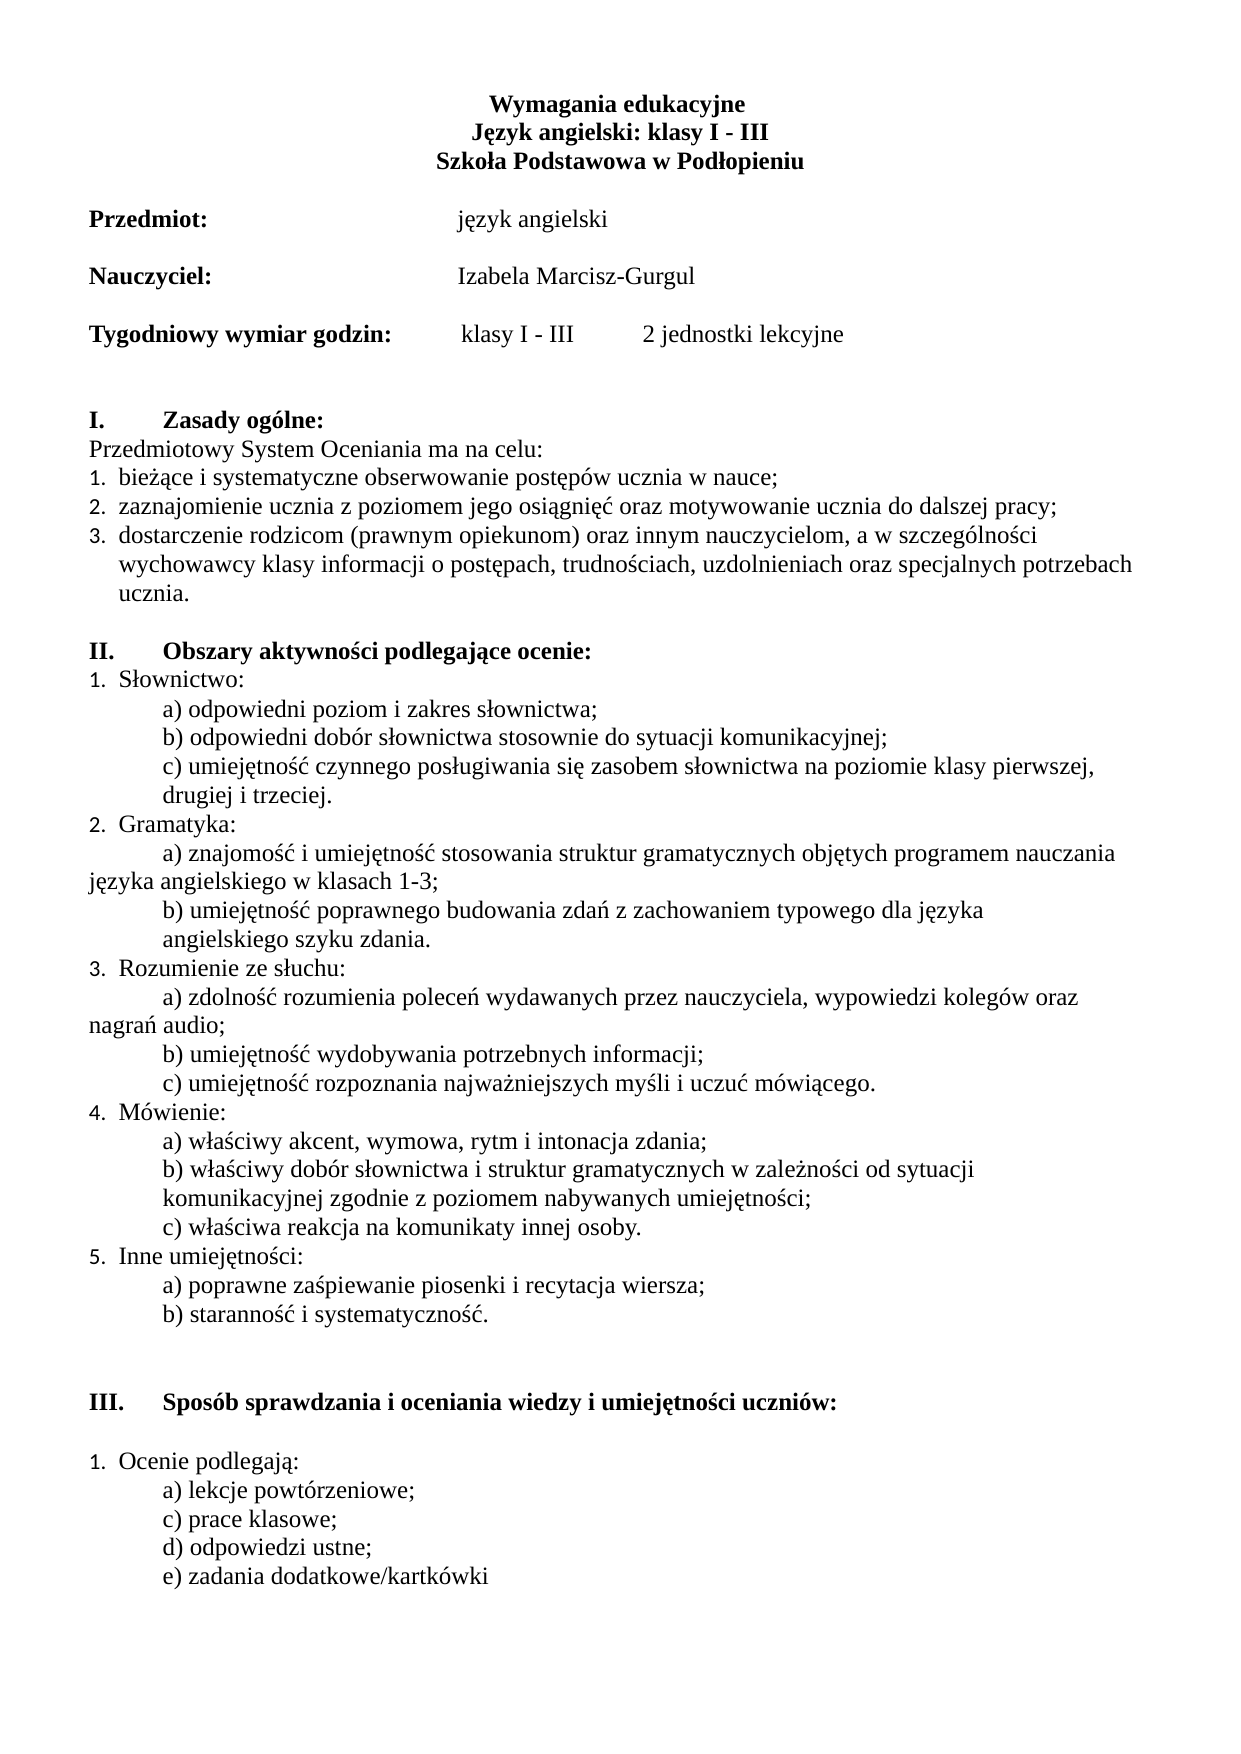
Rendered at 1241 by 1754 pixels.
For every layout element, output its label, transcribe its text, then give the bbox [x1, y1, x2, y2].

text a) odpowiedni poziom i zakres słownictwa; [89, 694, 1152, 722]
text b) odpowiedni dobór słownictwa stosownie do sytuacji komunikacyjnej; [89, 722, 1152, 751]
text d) odpowiedzi ustne; [89, 1532, 1152, 1561]
text c) umiejętność czynnego posługiwania się zasobem słownictwa na poziomie klasy pierwszej, drugiej i trzeciej. [162, 751, 1152, 809]
text c) umiejętność rozpoznania najważniejszych myśli i uczuć mówiącego. [89, 1068, 1152, 1097]
text Szkoła Podstawowa w Podłopieniu [89, 146, 1152, 175]
text a) znajomość i umiejętność stosowania struktur gramatycznych objętych programem nauczania języka angielskiego w klasach 1-3; [89, 838, 1152, 895]
list Rozumienie ze słuchu: [89, 953, 1152, 982]
text I. Zasady ogólne: [89, 405, 1152, 434]
text b) umiejętność poprawnego budowania zdań z zachowaniem typowego dla języka angielskiego szyku zdania. [89, 895, 1152, 953]
text II. Obszary aktywności podlegające ocenie: [89, 636, 1152, 664]
list Gramatyka: [89, 809, 1152, 838]
list Ocenie podlegają: [89, 1446, 1152, 1475]
text III. Sposób sprawdzania i oceniania wiedzy i umiejętności uczniów: [89, 1387, 1152, 1415]
text b) umiejętność wydobywania potrzebnych informacji; [89, 1039, 1152, 1068]
text a) poprawne zaśpiewanie piosenki i recytacja wiersza; [89, 1270, 1152, 1299]
list zaznajomienie ucznia z poziomem jego osiągnięć oraz motywowanie ucznia do dalszej pracy; [89, 491, 1152, 521]
text c) właściwa reakcja na komunikaty innej osoby. [89, 1212, 1152, 1241]
text a) zdolność rozumienia poleceń wydawanych przez nauczyciela, wypowiedzi kolegów oraz nagrań audio; [89, 982, 1152, 1039]
text e) zadania dodatkowe/kartkówki [89, 1561, 1152, 1590]
text c) prace klasowe; [89, 1504, 1152, 1532]
text a) lekcje powtórzeniowe; [89, 1475, 1152, 1504]
text b) właściwy dobór słownictwa i struktur gramatycznych w zależności od sytuacji komunikacyjnej zgodnie z poziomem nabywanych umiejętności; [89, 1154, 1152, 1212]
text Tygodniowy wymiar godzin: klasy I - III 2 jednostki lekcyjne [89, 319, 1152, 347]
list Inne umiejętności: [89, 1241, 1152, 1270]
text Język angielski: klasy I - III [89, 117, 1152, 146]
text Nauczyciel: Izabela Marcisz-Gurgul [89, 261, 1152, 290]
text b) staranność i systematyczność. [89, 1299, 1152, 1327]
text Wymagania edukacyjne [89, 89, 1152, 117]
list bieżące i systematyczne obserwowanie postępów ucznia w nauce; [89, 462, 1152, 491]
list Słownictwo: [89, 664, 1152, 694]
list Mówienie: [89, 1097, 1152, 1126]
list dostarczenie rodzicom (prawnym opiekunom) oraz innym nauczycielom, a w szczególności wychowawcy klasy informacji o postępach, trudnościach, uzdolnieniach oraz specjalnych potrzebach ucznia. [89, 521, 1152, 607]
text a) właściwy akcent, wymowa, rytm i intonacja zdania; [89, 1126, 1152, 1154]
text Przedmiotowy System Oceniania ma na celu: [89, 434, 1152, 462]
text Przedmiot: język angielski [89, 204, 1152, 232]
